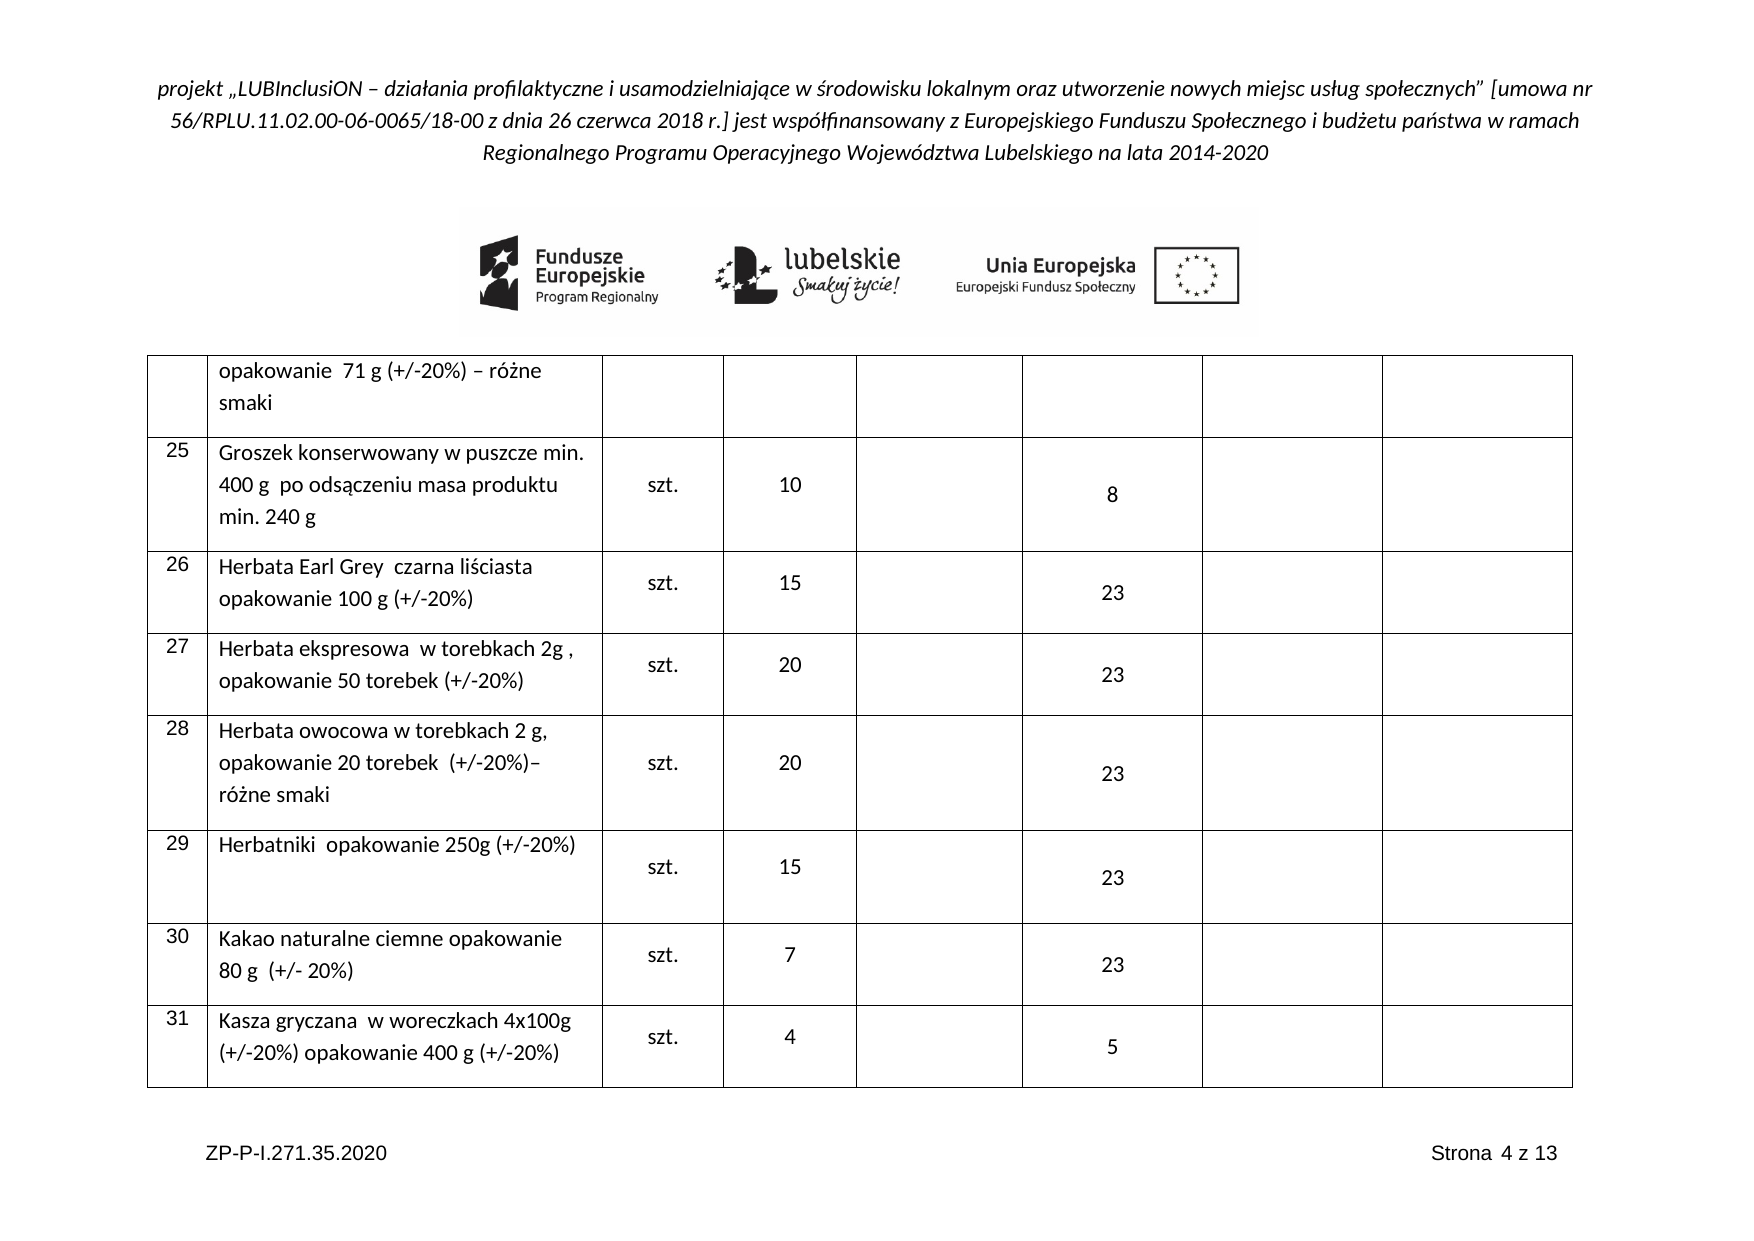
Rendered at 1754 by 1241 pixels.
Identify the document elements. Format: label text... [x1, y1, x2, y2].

table_cell 5 [1023, 1006, 1202, 1087]
table_cell Herbata Earl Grey czarna liściasta opakowanie 100 g (+/-20%) [208, 552, 602, 633]
table_cell Kasza gryczana w woreczkach 4x100g (+/-20%) opakowanie 400 g (+/-20%) [208, 1006, 602, 1087]
table_cell 31 [148, 1006, 207, 1087]
table_cell 23 [1023, 924, 1202, 1005]
table_cell szt. [603, 716, 723, 829]
table_cell 10 [724, 438, 856, 551]
table_cell [857, 1006, 1022, 1087]
table_cell Herbata owocowa w torebkach 2 g, opakowanie 20 torebek (+/-20%)– różne smaki [208, 716, 602, 829]
table_cell szt. [603, 634, 723, 715]
table_cell Groszek konserwowany w puszcze min. 400 g po odsączeniu masa produktu min. 240 g [208, 438, 602, 551]
table_cell [1203, 716, 1382, 829]
table_cell [1203, 634, 1382, 715]
table_cell 20 [724, 716, 856, 829]
table_cell 4 [724, 1006, 856, 1087]
table_cell [857, 356, 1022, 437]
table_cell [1383, 1006, 1572, 1087]
table_cell [1203, 1006, 1382, 1087]
table_cell 23 [1023, 831, 1202, 923]
table_cell szt. [603, 438, 723, 551]
table_cell [857, 552, 1022, 633]
table_cell [1383, 552, 1572, 633]
table_cell [1383, 634, 1572, 715]
table_cell Kakao naturalne ciemne opakowanie 80 g (+/- 20%) [208, 924, 602, 1005]
table_cell 15 [724, 552, 856, 633]
table_cell [1023, 356, 1202, 437]
table_cell 26 [148, 552, 207, 633]
table_cell [148, 356, 207, 437]
table_cell 8 [1023, 438, 1202, 551]
table_cell [857, 831, 1022, 923]
table_cell [1383, 356, 1572, 437]
table_cell 30 [148, 924, 207, 1005]
table_cell [1203, 924, 1382, 1005]
table_cell [1203, 356, 1382, 437]
table_cell [1203, 552, 1382, 633]
table_cell szt. [603, 552, 723, 633]
table_cell 25 [148, 438, 207, 551]
table_cell [857, 438, 1022, 551]
table_cell 29 [148, 831, 207, 923]
table_cell 28 [148, 716, 207, 829]
table_cell szt. [603, 924, 723, 1005]
table_cell opakowanie 71 g (+/-20%) – różne smaki [208, 356, 602, 437]
table_cell 7 [724, 924, 856, 1005]
table_cell 23 [1023, 634, 1202, 715]
table_cell [603, 356, 723, 437]
table_cell Herbatniki opakowanie 250g (+/-20%) [208, 831, 602, 923]
table_cell szt. [603, 831, 723, 923]
table_cell [1383, 831, 1572, 923]
table_cell Herbata ekspresowa w torebkach 2g , opakowanie 50 torebek (+/-20%) [208, 634, 602, 715]
table_cell [1203, 438, 1382, 551]
table_cell [857, 716, 1022, 829]
table_cell [1203, 831, 1382, 923]
table_cell [1383, 716, 1572, 829]
table_cell 27 [148, 634, 207, 715]
table_cell 23 [1023, 716, 1202, 829]
table_cell [1383, 924, 1572, 1005]
table_cell [724, 356, 856, 437]
table_cell 20 [724, 634, 856, 715]
table_cell [1383, 438, 1572, 551]
picture [459, 207, 1259, 337]
table_cell [857, 634, 1022, 715]
table_cell 23 [1023, 552, 1202, 633]
table_cell [857, 924, 1022, 1005]
table_cell 15 [724, 831, 856, 923]
table_cell szt. [603, 1006, 723, 1087]
